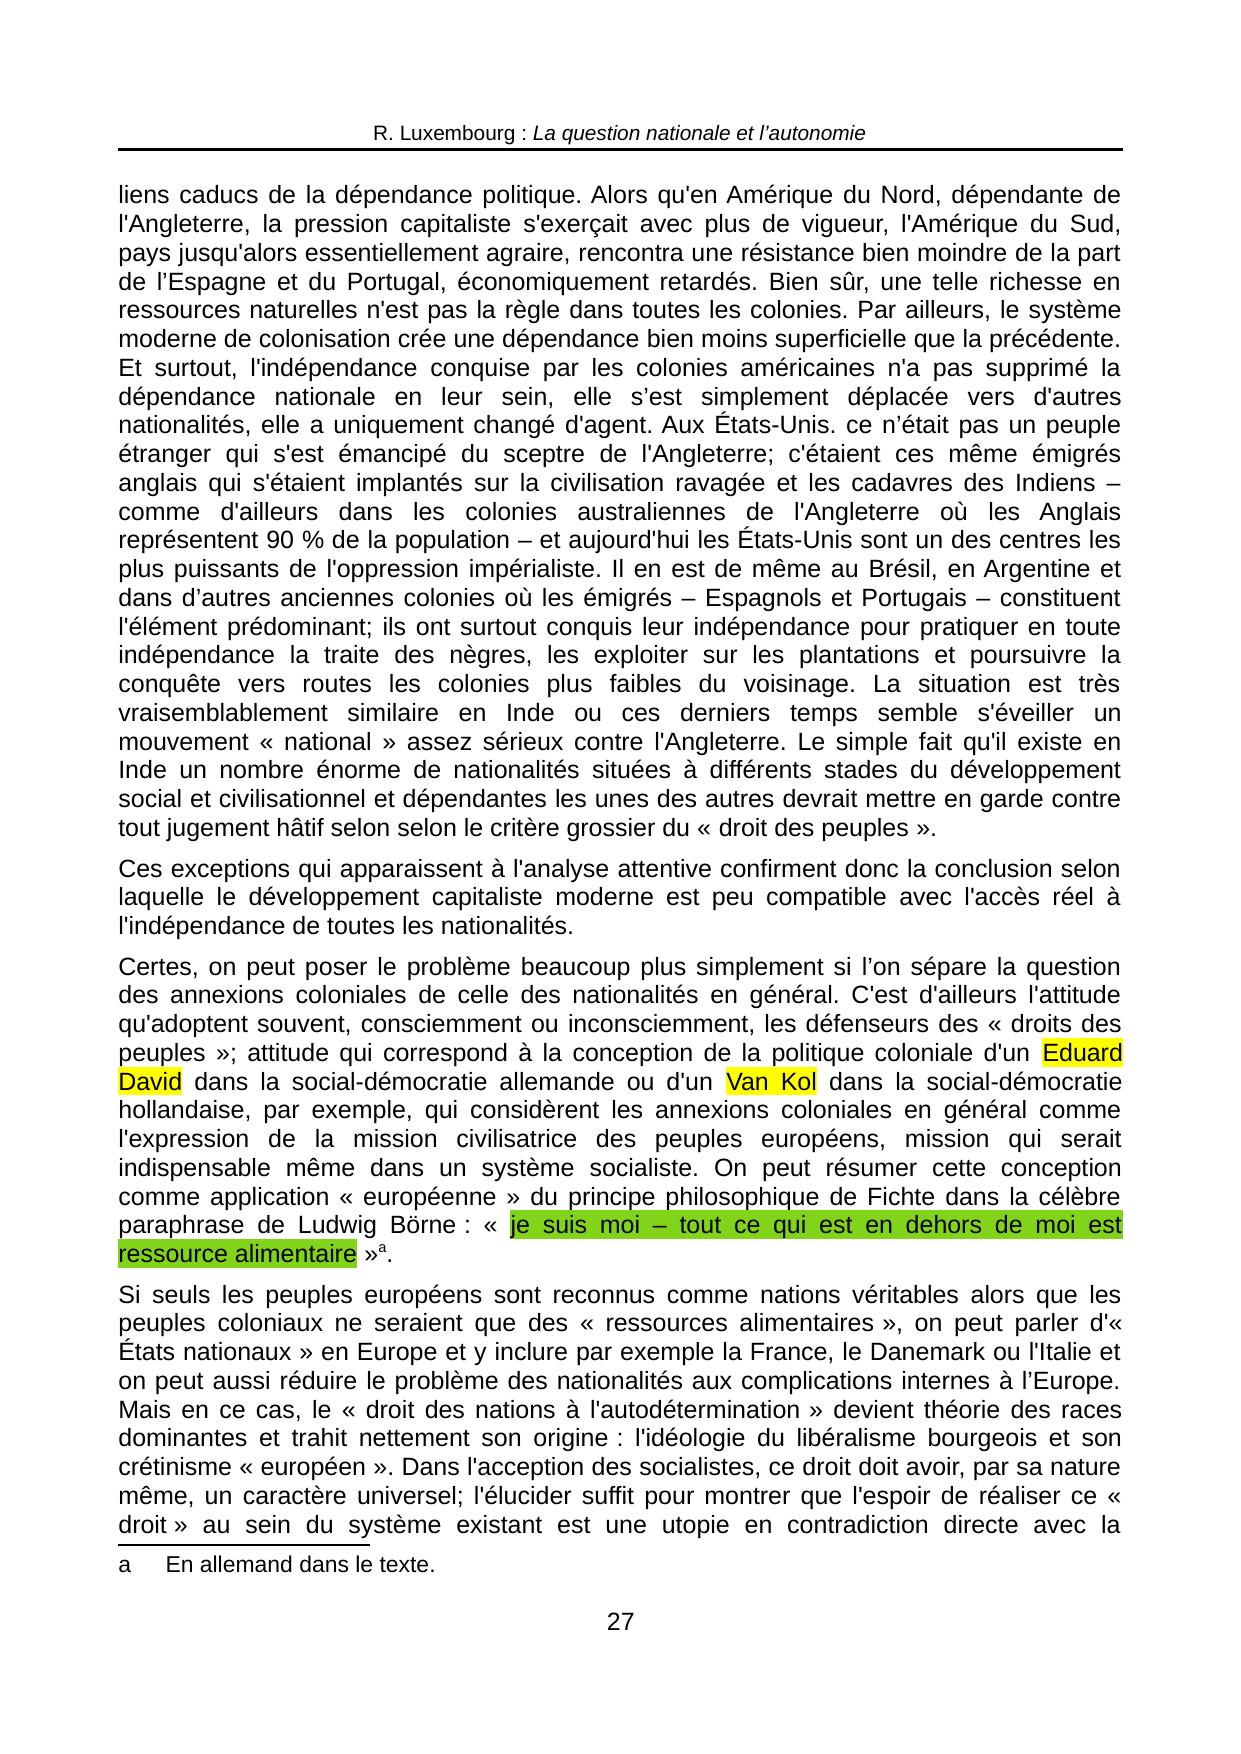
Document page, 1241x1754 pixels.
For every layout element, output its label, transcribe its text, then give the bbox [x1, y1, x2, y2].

text En allemand dans le texte. [118, 1551, 1123, 1578]
text Ces exceptions qui apparaissent à l'analyse attentive confirment donc la conclusion selon laquelle le développement capitaliste moderne est peu compatible avec l'accès réel à l'indépendance de toutes les nationalités. [118, 853, 1123, 940]
text S [118, 1279, 135, 1308]
text i seuls les peuples européens sont reconnus comme nations véritables alors que les peuples coloniaux ne seraient que des « ressources alimentaires », on peut parler d'« États nationaux » en Europe et y inclure par exemple la France, le Danemark ou l'Italie et on peut aussi réduire le problème des nationalités aux complications internes à l’Europe. Mais en ce cas, le « droit des nations à l'autodétermination » devient théorie des races dominantes et trahit nettement son origine : l'idéologie du libéralisme bourgeois et son crétinisme « européen ». Dans l'acception des socialistes, ce droit doit avoir, par sa nature même, un caractère universel; l'élucider suffit pour montrer que l'espoir de réaliser ce « droit » au sein du système existant est une utopie en contradiction directe avec la tendance du développement capitaliste sur lequel la social-démocratie a fondé son existence; car l'objectif qui consiste à partager tous les États existants en unités nationales, délimitées sur le modèle des États et petits États nationaux, est une entreprise parfaitement désespérée et, d'un point de vue historique, réactionnaire. [118, 1279, 1123, 1538]
text Certes, on peut poser le problème beaucoup plus simplement si l’on sépare la question des annexions coloniales de celle des nationalités en général. C'est d'ailleurs l'attitude qu'adoptent souvent, consciemment ou inconsciemment, les défenseurs des « droits des peuples »; attitude qui correspond à la conception de la politique coloniale d'un Eduard David dans la social-démocratie allemande ou d'un Van Kol dans la social-démocratie hollandaise, par exemple, qui considèrent les annexions coloniales en général comme l'expression de la mission civilisatrice des peuples européens, mission qui serait indispensable même dans un système socialiste. On peut résumer cette conception comme application « européenne » du principe philosophique de Fichte dans la célèbre paraphrase de Ludwig Börne : « je suis moi – tout ce qui est en dehors de moi est ressource alimentaire ». [118, 952, 1123, 1268]
text liens caducs de la dépendance politique. Alors qu'en Amérique du Nord, dépendante de l'Angleterre, la pression capitaliste s'exerçait avec plus de vigueur, l'Amérique du Sud, pays jusqu'alors essentiellement agraire, rencontra une résistance bien moindre de la part de l’Espagne et du Portugal, économiquement retardés. Bien sûr, une telle richesse en ressources naturelles n'est pas la règle dans toutes les colonies. Par ailleurs, le système moderne de colonisation crée une dépendance bien moins superficielle que la précédente. Et surtout, l'indépendance conquise par les colonies américaines n'a pas supprimé la dépendance nationale en leur sein, elle s’est simplement déplacée vers d'autres nationalités, elle a uniquement changé d'agent. Aux États-Unis. ce n’était pas un peuple étranger qui s'est émancipé du sceptre de l'Angleterre; c'étaient ces même émigrés anglais qui s'étaient implantés sur la civilisation ravagée et les cadavres des Indiens – comme d'ailleurs dans les colonies australiennes de l'Angleterre où les Anglais représentent 90 % de la population – et aujourd'hui les États-Unis sont un des centres les plus puissants de l'oppression impérialiste. Il en est de même au Brésil, en Argentine et dans d’autres anciennes colonies où les émigrés – Espagnols et Portugais – constituent l'élément prédominant; ils ont surtout conquis leur indépendance pour pratiquer en toute indépendance la traite des nègres, les exploiter sur les plantations et poursuivre la conquête vers routes les colonies plus faibles du voisinage. La situation est très vraisemblablement similaire en Inde ou ces derniers temps semble s'éveiller un mouvement « national » assez sérieux contre l'Angleterre. Le simple fait qu'il existe en Inde un nombre énorme de nationalités situées à différents stades du développement social et civilisationnel et dépendantes les unes des autres devrait mettre en garde contre tout jugement hâtif selon selon le critère grossier du « droit des peuples ». [118, 181, 1123, 842]
